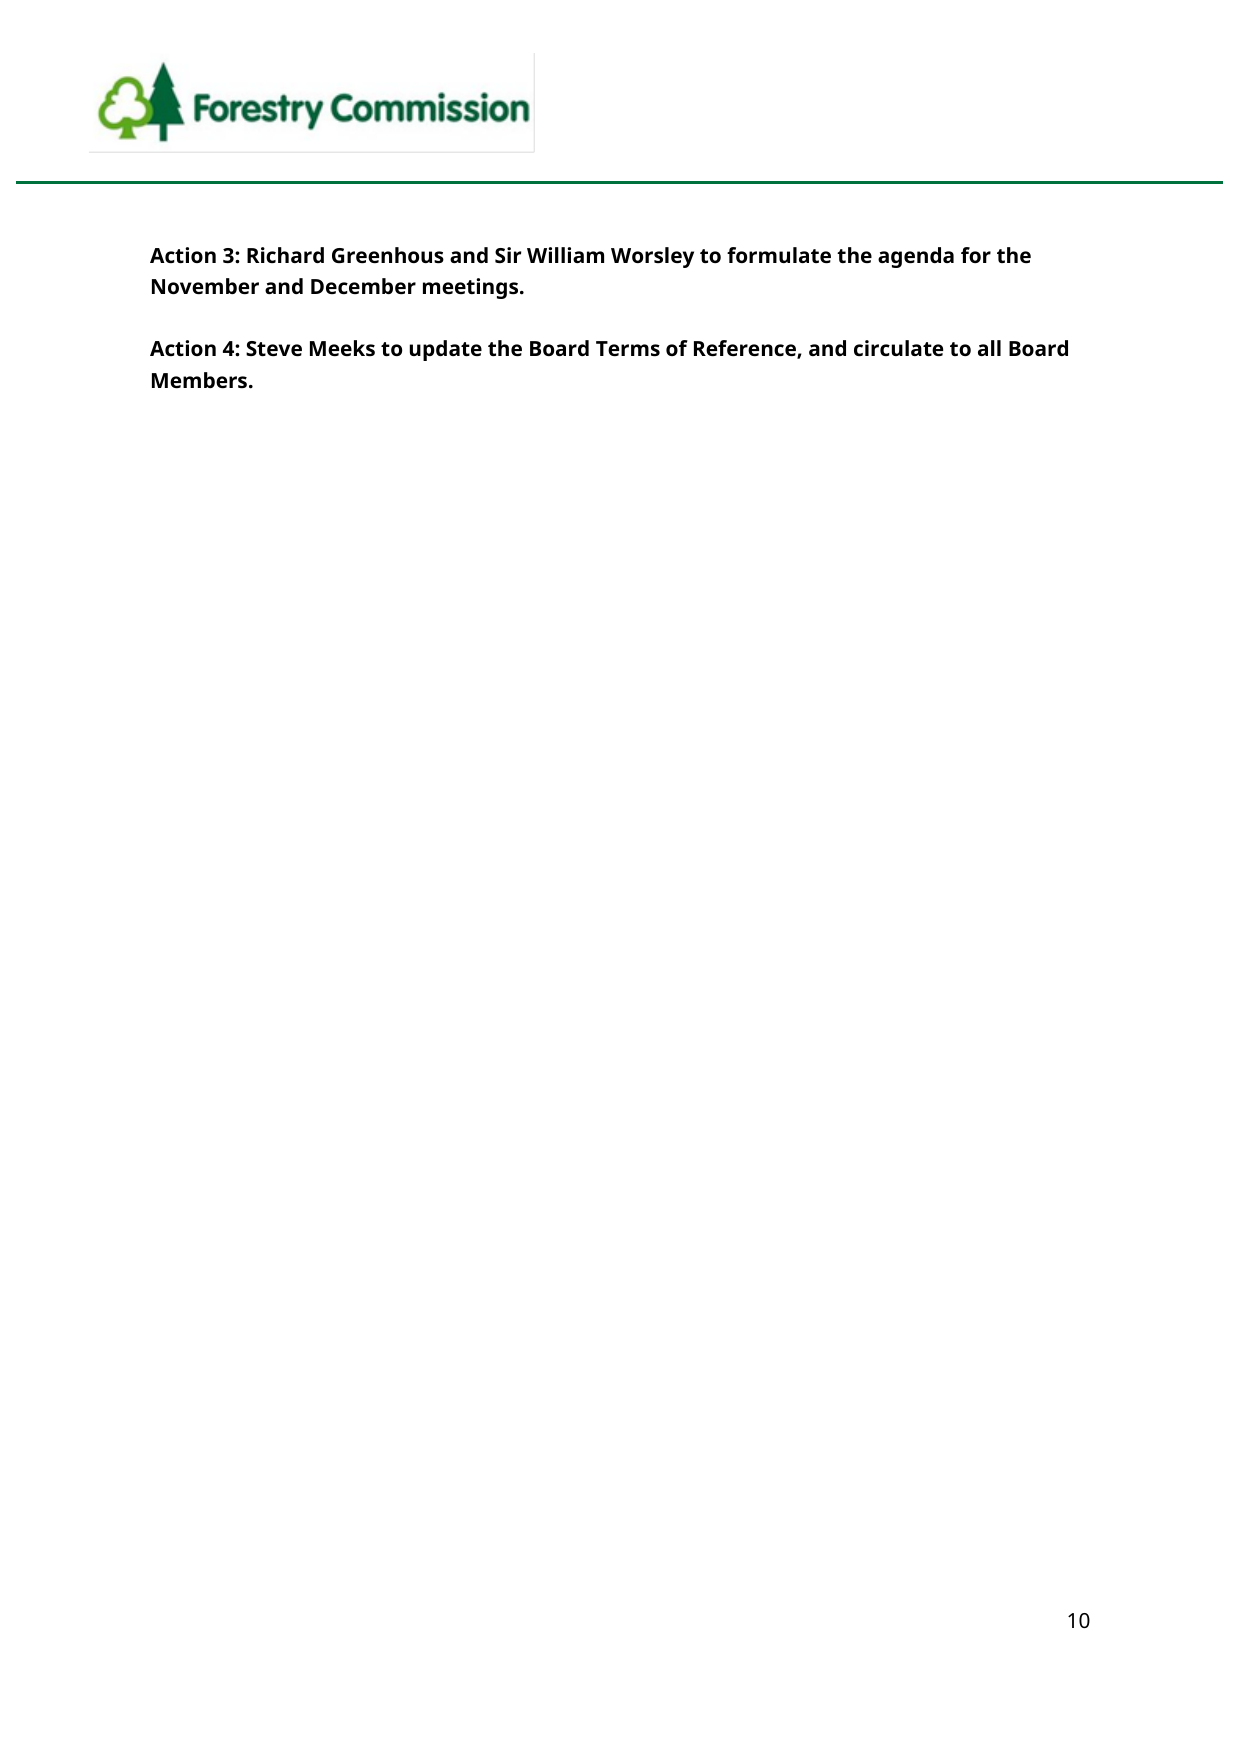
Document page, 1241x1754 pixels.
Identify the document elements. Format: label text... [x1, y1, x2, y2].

text Action 4: Steve Meeks to update the Board Terms of Reference, and circulate to all Board Members. [150, 332, 1090, 394]
text Action 3: Richard Greenhous and Sir William Worsley to formulate the agenda for the November and December meetings. [150, 238, 1090, 301]
